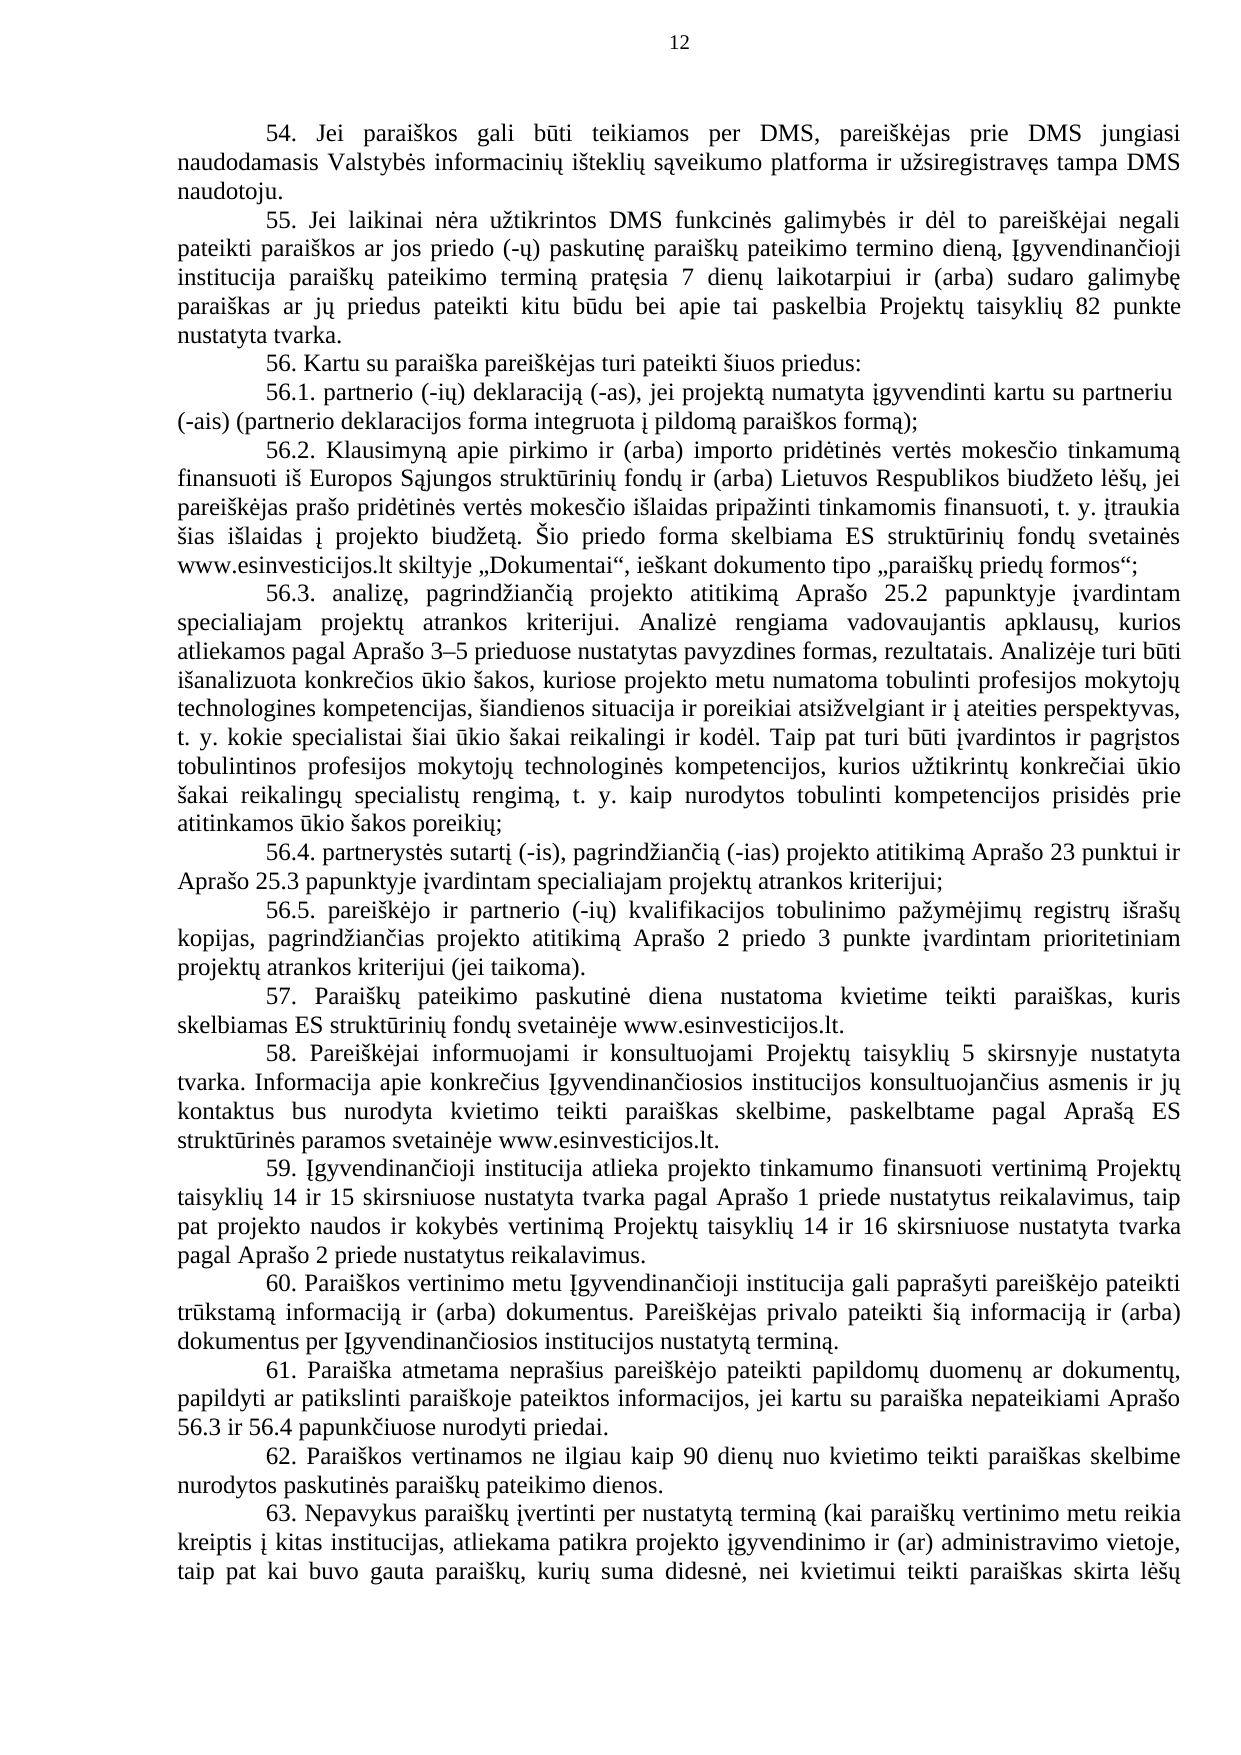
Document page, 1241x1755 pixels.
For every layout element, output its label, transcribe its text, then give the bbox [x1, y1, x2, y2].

text 56.1. partnerio (-ių) deklaraciją (-as), jei projektą numatyta įgyvendinti kartu su partneriu (-ais) (partnerio deklaracijos forma integruota į pildomą paraiškos formą); [177, 377, 1182, 435]
text 56.2. Klausimyną apie pirkimo ir (arba) importo pridėtinės vertės mokesčio tinkamumą finansuoti iš Europos Sąjungos struktūrinių fondų ir (arba) Lietuvos Respublikos biudžeto lėšų, jei pareiškėjas prašo pridėtinės vertės mokesčio išlaidas pripažinti tinkamomis finansuoti, t. y. įtraukia šias išlaidas į projekto biudžetą. Šio priedo forma skelbiama ES struktūrinių fondų svetainės www.esinvesticijos.lt skiltyje „Dokumentai“, ieškant dokumento tipo „paraiškų priedų formos“; [177, 435, 1182, 578]
text 56.3. analizę, pagrindžiančią projekto atitikimą Aprašo 25.2 papunktyje įvardintam specialiajam projektų atrankos kriterijui. Analizė rengiama vadovaujantis apklausų, kurios atliekamos pagal Aprašo 3–5 prieduose nustatytas pavyzdines formas, rezultatais. Analizėje turi būti išanalizuota konkrečios ūkio šakos, kuriose projekto metu numatoma tobulinti profesijos mokytojų technologines kompetencijas, šiandienos situacija ir poreikiai atsižvelgiant ir į ateities perspektyvas, t. y. kokie specialistai šiai ūkio šakai reikalingi ir kodėl. Taip pat turi būti įvardintos ir pagrįstos tobulintinos profesijos mokytojų technologinės kompetencijos, kurios užtikrintų konkrečiai ūkio šakai reikalingų specialistų rengimą, t. y. kaip nurodytos tobulinti kompetencijos prisidės prie atitinkamos ūkio šakos poreikių; [177, 578, 1182, 837]
text 54. Jei paraiškos gali būti teikiamos per DMS, pareiškėjas prie DMS jungiasi naudodamasis Valstybės informacinių išteklių sąveikumo platforma ir užsiregistravęs tampa DMS naudotoju. [177, 118, 1182, 205]
text 55. Jei laikinai nėra užtikrintos DMS funkcinės galimybės ir dėl to pareiškėjai negali pateikti paraiškos ar jos priedo (-ų) paskutinę paraiškų pateikimo termino dieną, Įgyvendinančioji institucija paraiškų pateikimo terminą pratęsia 7 dienų laikotarpiui ir (arba) sudaro galimybę paraiškas ar jų priedus pateikti kitu būdu bei apie tai paskelbia Projektų taisyklių 82 punkte nustatyta tvarka. [177, 205, 1182, 348]
text 57. Paraiškų pateikimo paskutinė diena nustatoma kvietime teikti paraiškas, kuris skelbiamas ES struktūrinių fondų svetainėje www.esinvesticijos.lt. [177, 981, 1182, 1038]
text 62. Paraiškos vertinamos ne ilgiau kaip 90 dienų nuo kvietimo teikti paraiškas skelbime nurodytos paskutinės paraiškų pateikimo dienos. [177, 1441, 1182, 1498]
text 60. Paraiškos vertinimo metu Įgyvendinančioji institucija gali paprašyti pareiškėjo pateikti trūkstamą informaciją ir (arba) dokumentus. Pareiškėjas privalo pateikti šią informaciją ir (arba) dokumentus per Įgyvendinančiosios institucijos nustatytą terminą. [177, 1268, 1182, 1355]
text 56.4. partnerystės sutartį (-is), pagrindžiančią (-ias) projekto atitikimą Aprašo 23 punktui ir Aprašo 25.3 papunktyje įvardintam specialiajam projektų atrankos kriterijui; [177, 837, 1182, 895]
text 56.5. pareiškėjo ir partnerio (-ių) kvalifikacijos tobulinimo pažymėjimų registrų išrašų kopijas, pagrindžiančias projekto atitikimą Aprašo 2 priedo 3 punkte įvardintam prioritetiniam projektų atrankos kriterijui (jei taikoma). [177, 895, 1182, 981]
text 58. Pareiškėjai informuojami ir konsultuojami Projektų taisyklių 5 skirsnyje nustatyta tvarka. Informacija apie konkrečius Įgyvendinančiosios institucijos konsultuojančius asmenis ir jų kontaktus bus nurodyta kvietimo teikti paraiškas skelbime, paskelbtame pagal Aprašą ES struktūrinės paramos svetainėje www.esinvesticijos.lt. [177, 1038, 1182, 1153]
text 56. Kartu su paraiška pareiškėjas turi pateikti šiuos priedus: [177, 348, 1182, 377]
text 59. Įgyvendinančioji institucija atlieka projekto tinkamumo finansuoti vertinimą Projektų taisyklių 14 ir 15 skirsniuose nustatyta tvarka pagal Aprašo 1 priede nustatytus reikalavimus, taip pat projekto naudos ir kokybės vertinimą Projektų taisyklių 14 ir 16 skirsniuose nustatyta tvarka pagal Aprašo 2 priede nustatytus reikalavimus. [177, 1153, 1182, 1268]
text 61. Paraiška atmetama neprašius pareiškėjo pateikti papildomų duomenų ar dokumentų, papildyti ar patikslinti paraiškoje pateiktos informacijos, jei kartu su paraiška nepateikiami Aprašo 56.3 ir 56.4 papunkčiuose nurodyti priedai. [177, 1355, 1182, 1441]
text 63. Nepavykus paraiškų įvertinti per nustatytą terminą (kai paraiškų vertinimo metu reikia kreiptis į kitas institucijas, atliekama patikra projekto įgyvendinimo ir (ar) administravimo vietoje, taip pat kai buvo gauta paraiškų, kurių suma didesnė, nei kvietimui teikti paraiškas skirta lėšų [177, 1498, 1182, 1585]
